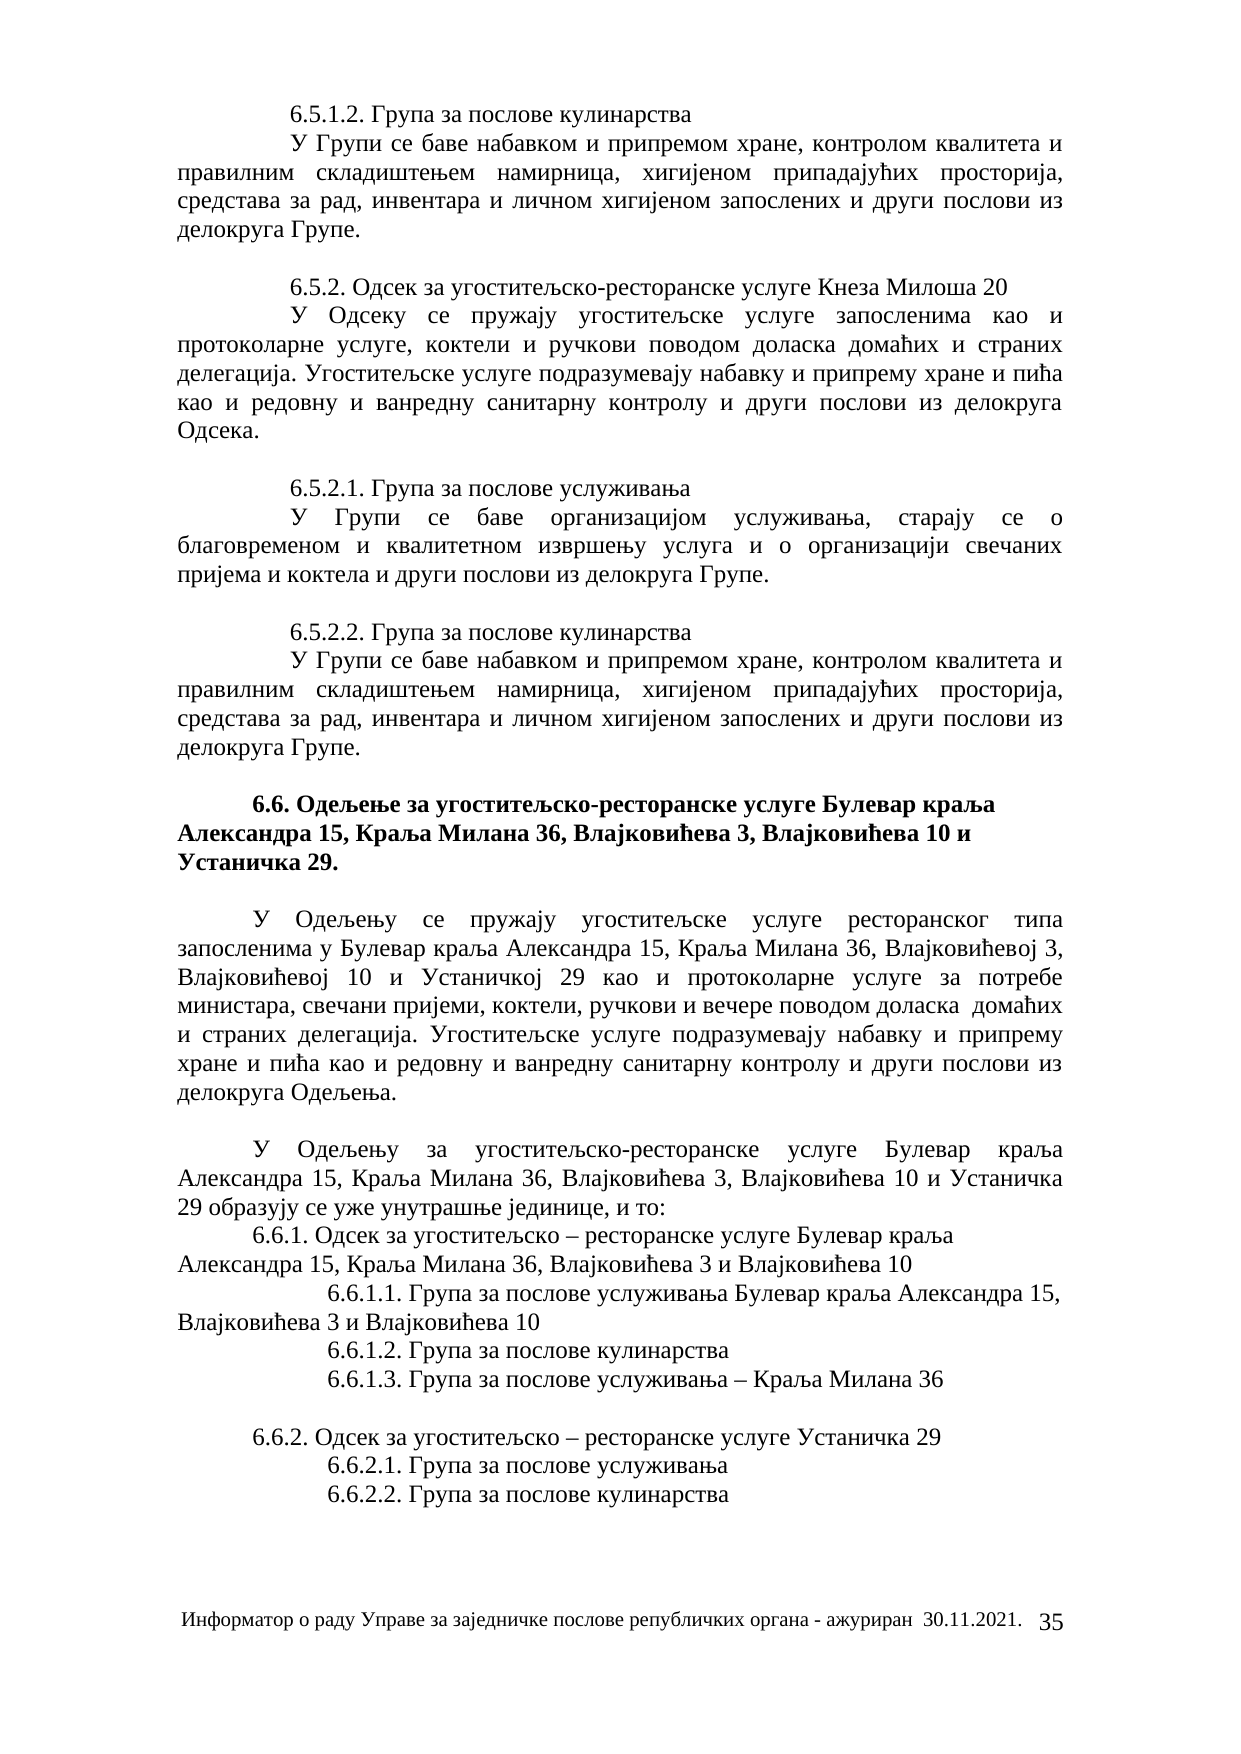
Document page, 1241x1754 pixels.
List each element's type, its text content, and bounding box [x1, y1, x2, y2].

text 6.6.1.1. Група за послове услуживања Булевар краља Александра 15, Влајковићева 3 и Влајковићева 10 [177, 1278, 1063, 1336]
text 6.6.1.2. Група за послове кулинарства [177, 1336, 1063, 1364]
text У Одсеку се пружају угоститељске услуге запосленима као и протоколарне услуге, коктели и ручкови поводом доласка домаћих и страних делегација. Угоститељске услуге подразумевају набавку и припрему хране и пића као и редовну и ванредну санитарну контролу и други послови из делокруга Одсека. [177, 301, 1063, 444]
text 6.5.2.2. Група за послове кулинарства [177, 617, 1063, 646]
text 6.6.2.1. Група за послове услуживања [177, 1451, 1063, 1479]
text У Одељењу за угоститељско-ресторанске услуге Булевар краља Александра 15, Краља Милана 36, Влајковићева 3, Влајковићева 10 и Устаничка 29 образују се уже унутрашње јединице, и то: [177, 1134, 1063, 1221]
text У Групи се баве набавком и припремом хране, контролом квалитета и правилним складиштењем намирница, хигијеном припадајућих просторија, средстава за рад, инвентара и личном хигијеном запослених и други послови из делокруга Групе. [177, 128, 1063, 243]
text У Групи се баве организацијом услуживања, старају се о благовременом и квалитетном извршењу услуга и о организацији свечаних пријема и коктела и други послови из делокруга Групе. [177, 502, 1063, 588]
text 6.6. Одељење за угоститељско-ресторанске услуге Булевар краља Александра 15, Краља Милана 36, Влајковићева 3, Влајковићева 10 и Устаничка 29. [177, 789, 1063, 876]
text 6.5.2. Одсек за угоститељско-ресторанске услуге Кнеза Милоша 20 [177, 272, 1063, 301]
text 6.5.2.1. Група за послове услуживања [177, 473, 1063, 502]
text 6.5.1.2. Група за послове кулинарства [177, 99, 1063, 128]
text 6.6.1.3. Група за послове услуживања – Краља Милана 36 [177, 1364, 1063, 1393]
text У Одељењу се пружају угоститељске услуге ресторанског типа запосленима у Булевар краља Александра 15, Краља Милана 36, Влајковићевoj 3, Влајковићевој 10 и Устаничкој 29 као и протоколарне услуге за потребе министара, свечани пријеми, коктели, ручкови и вечере поводом доласка домаћих и страних делегација. Угоститељске услуге подразумевају набавку и припрему хране и пића као и редовну и ванредну санитарну контролу и други послови из делокруга Одељења. [177, 904, 1063, 1106]
text 6.6.2.2. Група за послове кулинарства [177, 1479, 1063, 1508]
text У Групи се баве набавком и припремом хране, контролом квалитета и правилним складиштењем намирница, хигијеном припадајућих просторија, средстава за рад, инвентара и личном хигијеном запослених и други послови из делокруга Групе. [177, 646, 1063, 761]
text 6.6.1. Одсек за угоститељско – ресторанске услуге Булевар краља Александра 15, Краља Милана 36, Влајковићева 3 и Влајковићева 10 [177, 1221, 1063, 1278]
text 6.6.2. Одсек за угоститељско – ресторанске услуге Устаничка 29 [177, 1422, 1063, 1451]
